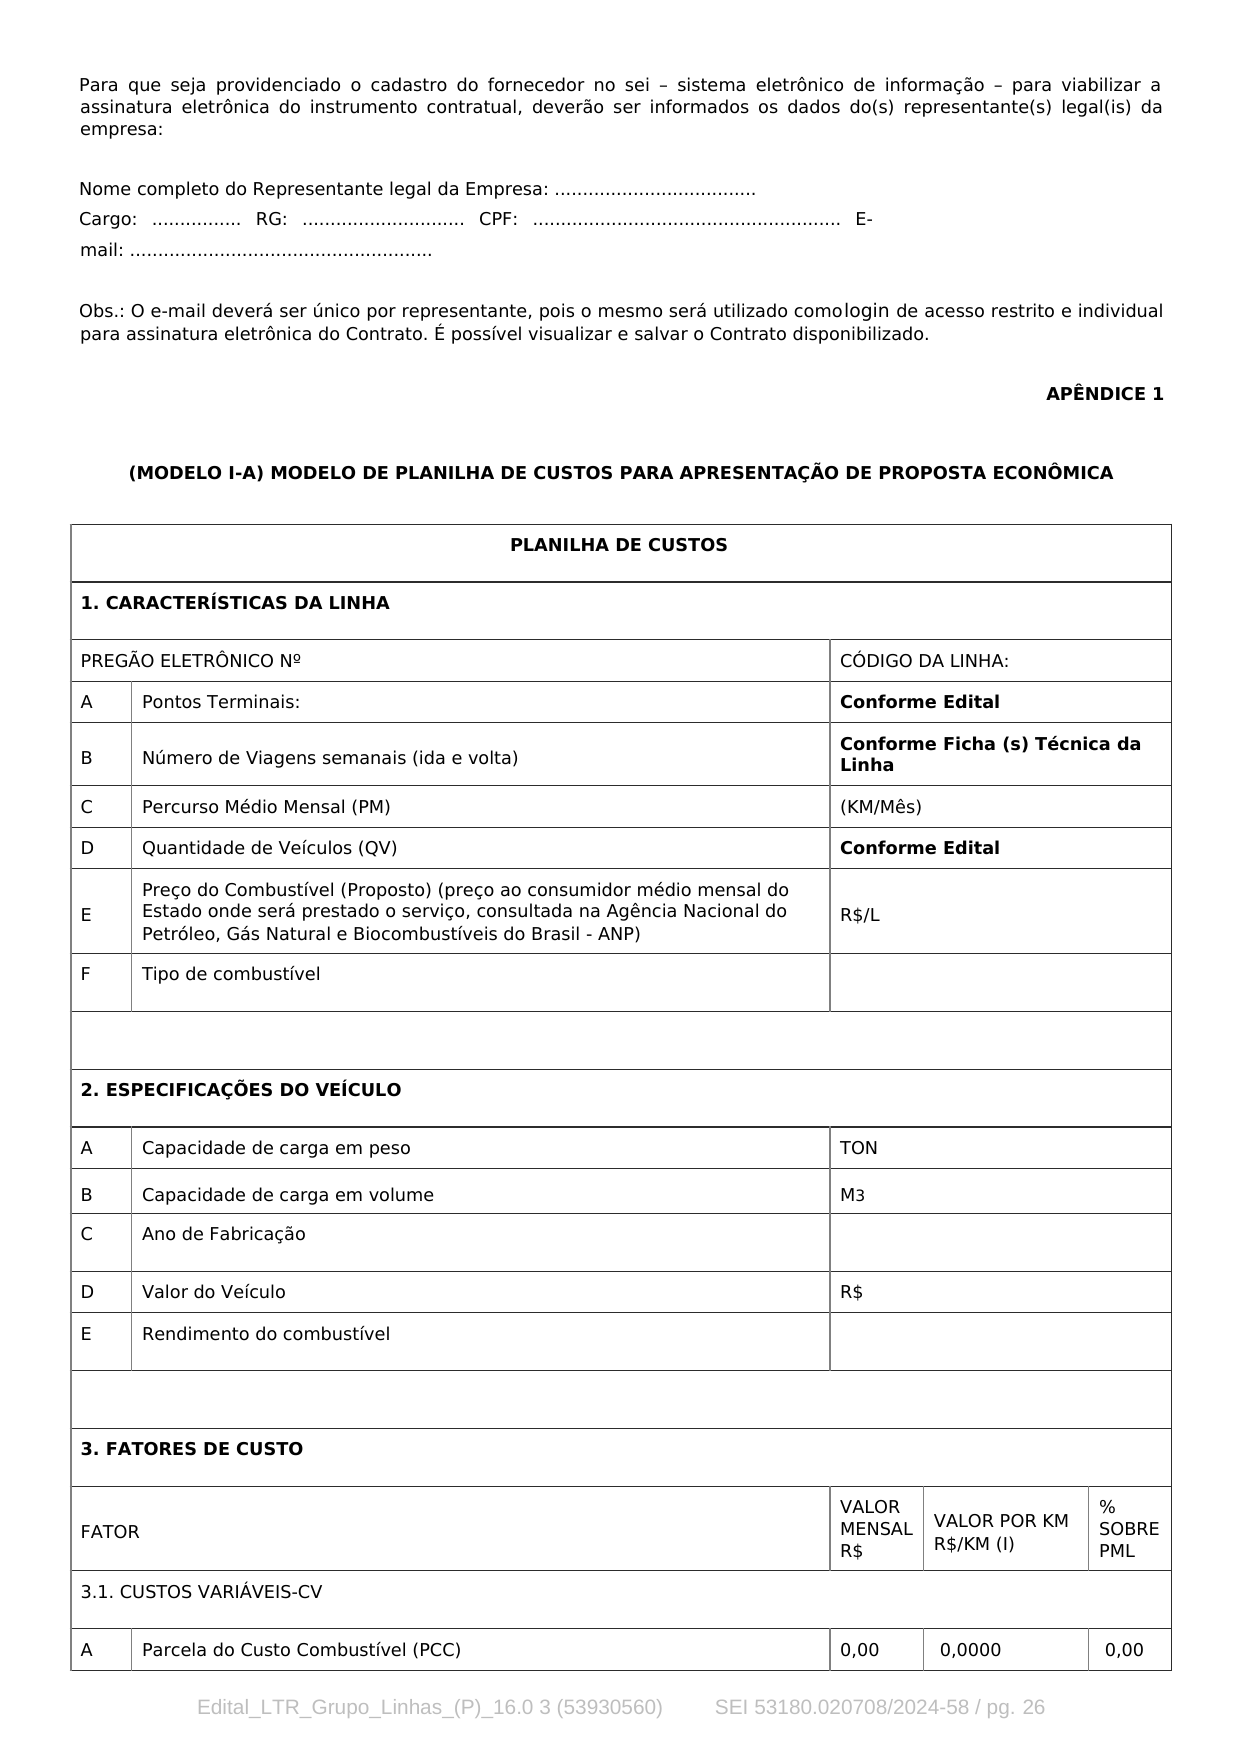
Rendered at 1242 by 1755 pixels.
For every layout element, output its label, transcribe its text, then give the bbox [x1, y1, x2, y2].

subtitle (MODELO I-A) MODELO DE PLANILHA DE CUSTOS PARA APRESENTAÇÃO DE PROPOSTA ECONÔMICA [73, 463, 1169, 483]
table_cell Pontos Terminais: [132, 682, 829, 722]
table_cell A [72, 682, 131, 722]
table_cell Número de Viagens semanais (ida e volta) [132, 723, 829, 785]
table_cell E [72, 1313, 131, 1370]
text Obs.: O e-mail deverá ser único por representante, pois o mesmo será utilizado comologin de acesso restrito e individual para assinatura eletrônica do Contrato. É possível visualizar e salvar o Contrato disponibilizado. [79, 300, 1164, 344]
table_cell C [72, 786, 131, 827]
table_cell [72, 1371, 830, 1428]
table_cell FATOR [72, 1487, 829, 1570]
table_cell PREGÃO ELETRÔNICO Nº [72, 640, 829, 681]
table_cell Capacidade de carga em peso [132, 1128, 829, 1168]
table_cell % SOBRE PML [1089, 1487, 1171, 1570]
table_cell [830, 1571, 1171, 1628]
table_cell [830, 1429, 1171, 1486]
table_cell Tipo de combustível [132, 954, 829, 1011]
table_cell F [72, 954, 131, 1011]
table_cell 2. ESPECIFICAÇÕES DO VEÍCULO [72, 1070, 830, 1126]
text Para que seja providenciado o cadastro do fornecedor no sei – sistema eletrônico de informação – para viabilizar a assinatura eletrônica do instrumento contratual, deverão ser informados os dados do(s) representante(s) legal(is) da empresa: [79, 75, 1164, 139]
table_cell VALOR MENSAL R$ [831, 1487, 923, 1570]
table_cell D [72, 1272, 131, 1312]
table_cell Valor do Veículo [132, 1272, 829, 1312]
table_cell Capacidade de carga em volume [132, 1169, 829, 1213]
table_cell [831, 1313, 1171, 1370]
table_cell [830, 1371, 1171, 1428]
table_cell [831, 954, 1171, 1011]
table_cell C [72, 1214, 131, 1271]
table_cell [830, 1070, 1171, 1126]
table_cell TON [831, 1128, 1171, 1168]
table_cell Rendimento do combustível [132, 1313, 829, 1370]
table_cell A [72, 1128, 131, 1168]
table_cell [72, 1012, 830, 1068]
table_cell Ano de Fabricação [132, 1214, 829, 1271]
table_cell 0,00 [831, 1629, 923, 1670]
table_cell Conforme Ficha (s) Técnica da Linha [831, 723, 1171, 785]
text APÊNDICE 1 [71, 384, 1164, 404]
table_cell Conforme Edital [831, 828, 1171, 868]
table_cell 0,00 [1089, 1629, 1171, 1670]
table_header [830, 525, 1171, 581]
table_cell 1. CARACTERÍSTICAS DA LINHA [72, 583, 830, 639]
table_cell Preço do Combustível (Proposto) (preço ao consumidor médio mensal do Estado onde será prestado o serviço, consultada na Agência Nacional do Petróleo, Gás Natural e Biocombustíveis do Brasil - ANP) [132, 869, 829, 953]
table_cell D [72, 828, 131, 868]
table_cell (KM/Mês) [831, 786, 1171, 827]
text Cargo: ................ RG: ............................. CPF: ....................................................... E-mail: ...................................................... [79, 209, 874, 260]
table_cell R$/L [831, 869, 1171, 953]
table_cell A [72, 1629, 131, 1670]
table_cell 3.1. CUSTOS VARIÁVEIS-CV [72, 1571, 830, 1628]
table_cell Parcela do Custo Combustível (PCC) [132, 1629, 829, 1670]
table_cell Quantidade de Veículos (QV) [132, 828, 829, 868]
table_cell E [72, 869, 131, 953]
table_cell [831, 1214, 1171, 1271]
table_cell Conforme Edital [831, 682, 1171, 722]
table_cell Percurso Médio Mensal (PM) [132, 786, 829, 827]
table_cell 0,0000 [924, 1629, 1088, 1670]
table_cell VALOR POR KM R$/KM (I) [924, 1487, 1088, 1570]
table_cell B [72, 723, 131, 785]
text Nome completo do Representante legal da Empresa: .................................... [79, 179, 1164, 200]
table_cell B [72, 1169, 131, 1213]
table_cell 3. FATORES DE CUSTO [72, 1429, 830, 1486]
table_cell [830, 583, 1171, 639]
table_cell R$ [831, 1272, 1171, 1312]
table_cell [830, 1012, 1171, 1068]
table_cell M3 [831, 1169, 1171, 1213]
table_cell CÓDIGO DA LINHA: [831, 640, 1171, 681]
table_header PLANILHA DE CUSTOS [72, 525, 830, 581]
